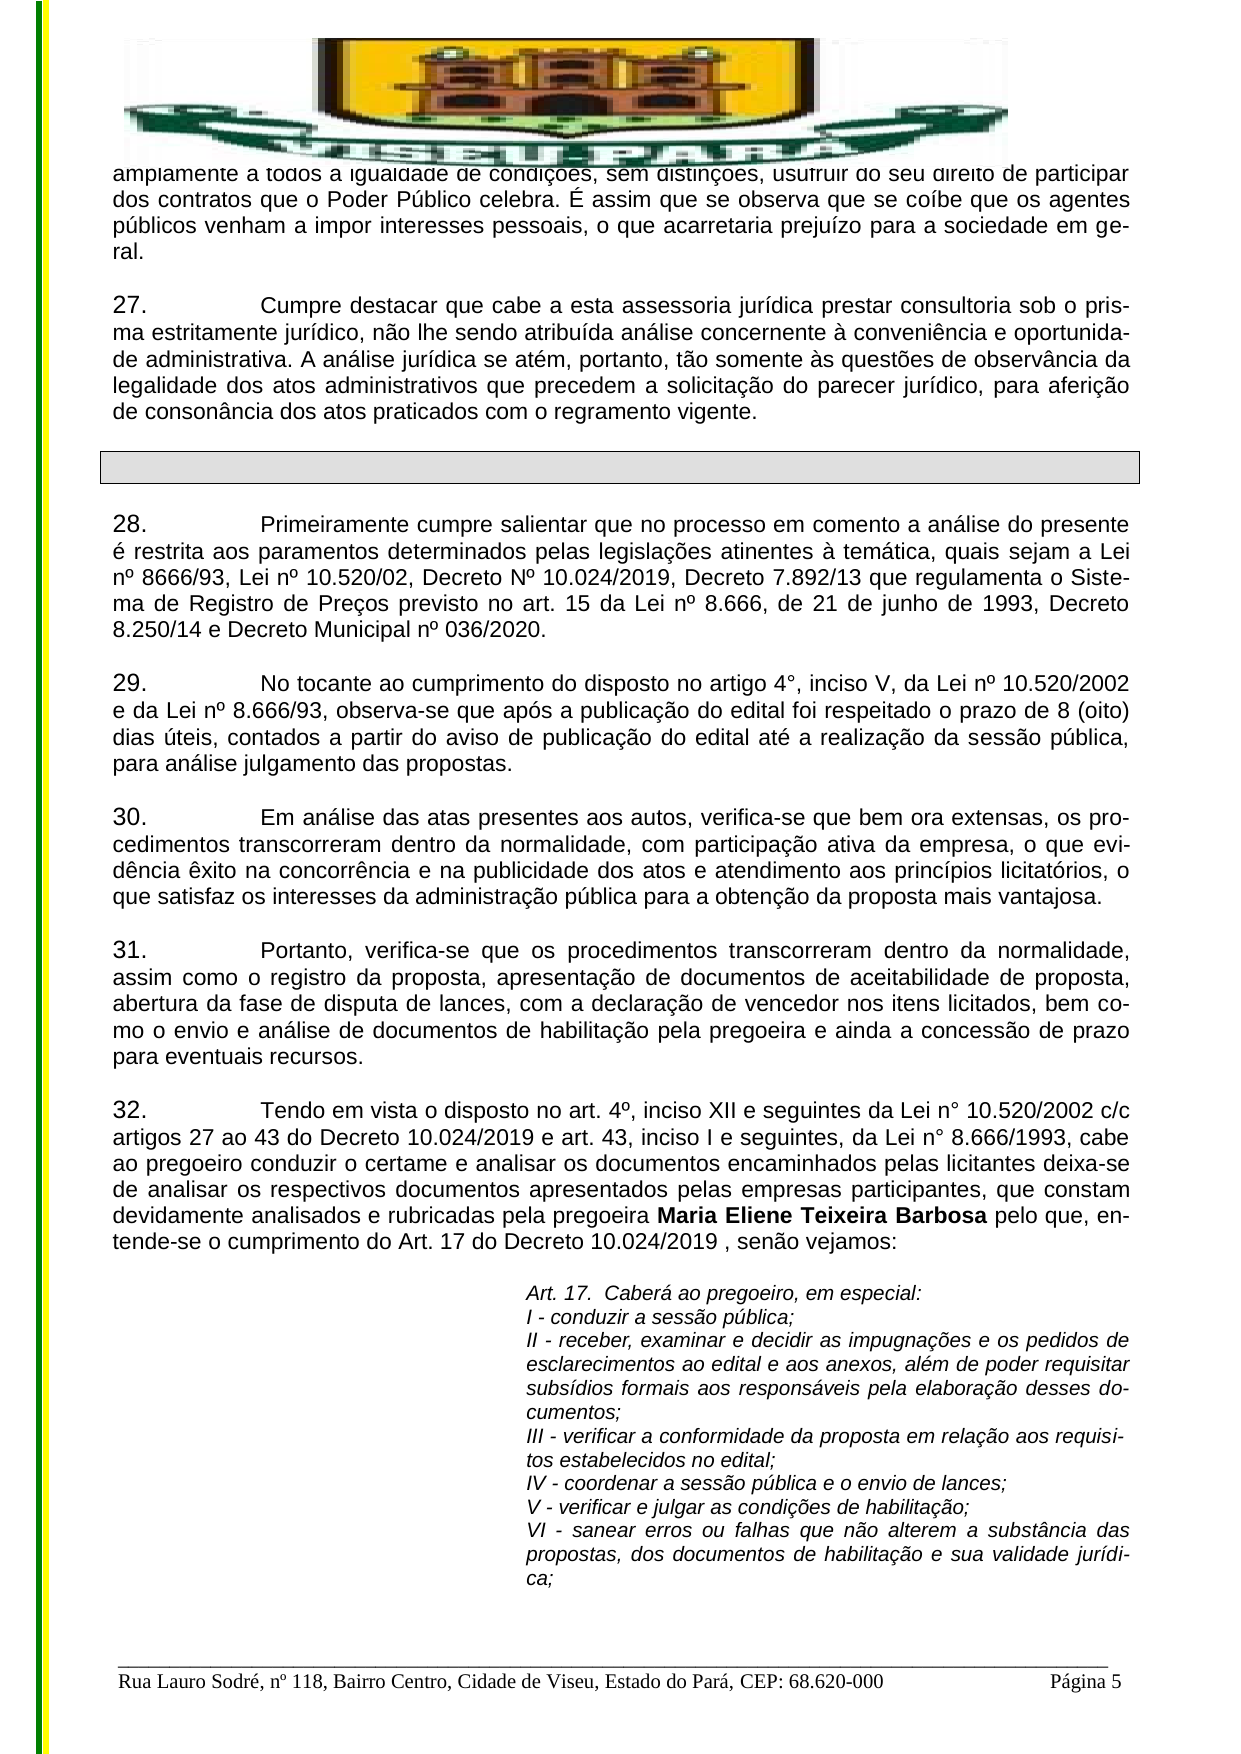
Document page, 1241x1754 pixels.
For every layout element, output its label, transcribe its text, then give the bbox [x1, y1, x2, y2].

picture [112, 37, 1021, 171]
text III - verificar a conformidade da proposta em relação aos requisi-tos estabelecidos no edital; [526, 1424, 1133, 1472]
text 32. Tendo em vista o disposto no art. 4º, inciso XII e seguintes da Lei n° 10.520/2002 c/c artigos 27 ao 43 do Decreto 10.024/2019 e art. 43, inciso I e seguintes, da Lei n° 8.666/1993, cabe ao pregoeiro conduzir o certame e analisar os documentos encaminhados pelas licitantes deixa-se de analisar os respectivos documentos apresentados pelas empresas participantes, que constam devidamente analisados e rubricadas pela pregoeira Maria Eliene Teixeira Barbosa pelo que, en-tende-se o cumprimento do Art. 17 do Decreto 10.024/2019 , senão vejamos: [112, 1095, 1130, 1254]
text 30. Em análise das atas presentes aos autos, verifica-se que bem ora extensas, os pro-cedimentos transcorreram dentro da normalidade, com participação ativa da empresa, o que evi-dência êxito na concorrência e na publicidade dos atos e atendimento aos princípios licitatórios, o que satisfaz os interesses da administração pública para a obtenção da proposta mais vantajosa. [112, 803, 1130, 909]
text IV - coordenar a sessão pública e o envio de lances; V - verificar e julgar as condições de habilitação; [526, 1472, 1015, 1519]
text 29. No tocante ao cumprimento do disposto no artigo 4°, inciso V, da Lei nº 10.520/2002 e da Lei nº 8.666/93, observa-se que após a publicação do edital foi respeitado o prazo de 8 (oito) dias úteis, contados a partir do aviso de publicação do edital até a realização da sessão pública, para análise julgamento das propostas. [112, 669, 1130, 776]
text 28. Primeiramente cumpre salientar que no processo em comento a análise do presente é restrita aos paramentos determinados pelas legislações atinentes à temática, quais sejam a Lei nº 8666/93, Lei nº 10.520/02, Decreto Nº 10.024/2019, Decreto 7.892/13 que regulamenta o Siste-ma de Registro de Preços previsto no art. 15 da Lei nº 8.666, de 21 de junho de 1993, Decreto 8.250/14 e Decreto Municipal nº 036/2020. [112, 510, 1130, 643]
text ________________________________________________________________________________________________ Rua Lauro Sodré, nº 118, Bairro Centro, Cidade de Viseu, Estado do Pará, CEP: 68.620-000 Página 5 [118, 1646, 1127, 1693]
text VI - sanear erros ou falhas que não alterem a substância das propostas, dos documentos de habilitação e sua validade jurídi-ca; [526, 1519, 1130, 1590]
text Art. 17. Caberá ao pregoeiro, em especial: I - conduzir a sessão pública; [526, 1281, 930, 1329]
text 31. Portanto, verifica-se que os procedimentos transcorreram dentro da normalidade, assim como o registro da proposta, apresentação de documentos de aceitabilidade de proposta, abertura da fase de disputa de lances, com a declaração de vencedor nos itens licitados, bem co-mo o envio e análise de documentos de habilitação pela pregoeira e ainda a concessão de prazo para eventuais recursos. [112, 936, 1130, 1069]
text II - receber, examinar e decidir as impugnações e os pedidos de esclarecimentos ao edital e aos anexos, além de poder requisitar subsídios formais aos responsáveis pela elaboração desses do-cumentos; [526, 1329, 1130, 1424]
text 27. Cumpre destacar que cabe a esta assessoria jurídica prestar consultoria sob o pris-ma estritamente jurídico, não lhe sendo atribuída análise concernente à conveniência e oportunida-de administrativa. A análise jurídica se atém, portanto, tão somente às questões de observância da legalidade dos atos administrativos que precedem a solicitação do parecer jurídico, para aferição de consonância dos atos praticados com o regramento vigente. [112, 291, 1130, 424]
text amplamente a todos a igualdade de condições, sem distinções, usufruir do seu direito de participar dos contratos que o Poder Público celebra. É assim que se observa que se coíbe que os agentes públicos venham a impor interesses pessoais, o que acarretaria prejuízo para a sociedade em ge-ral. [112, 160, 1130, 264]
